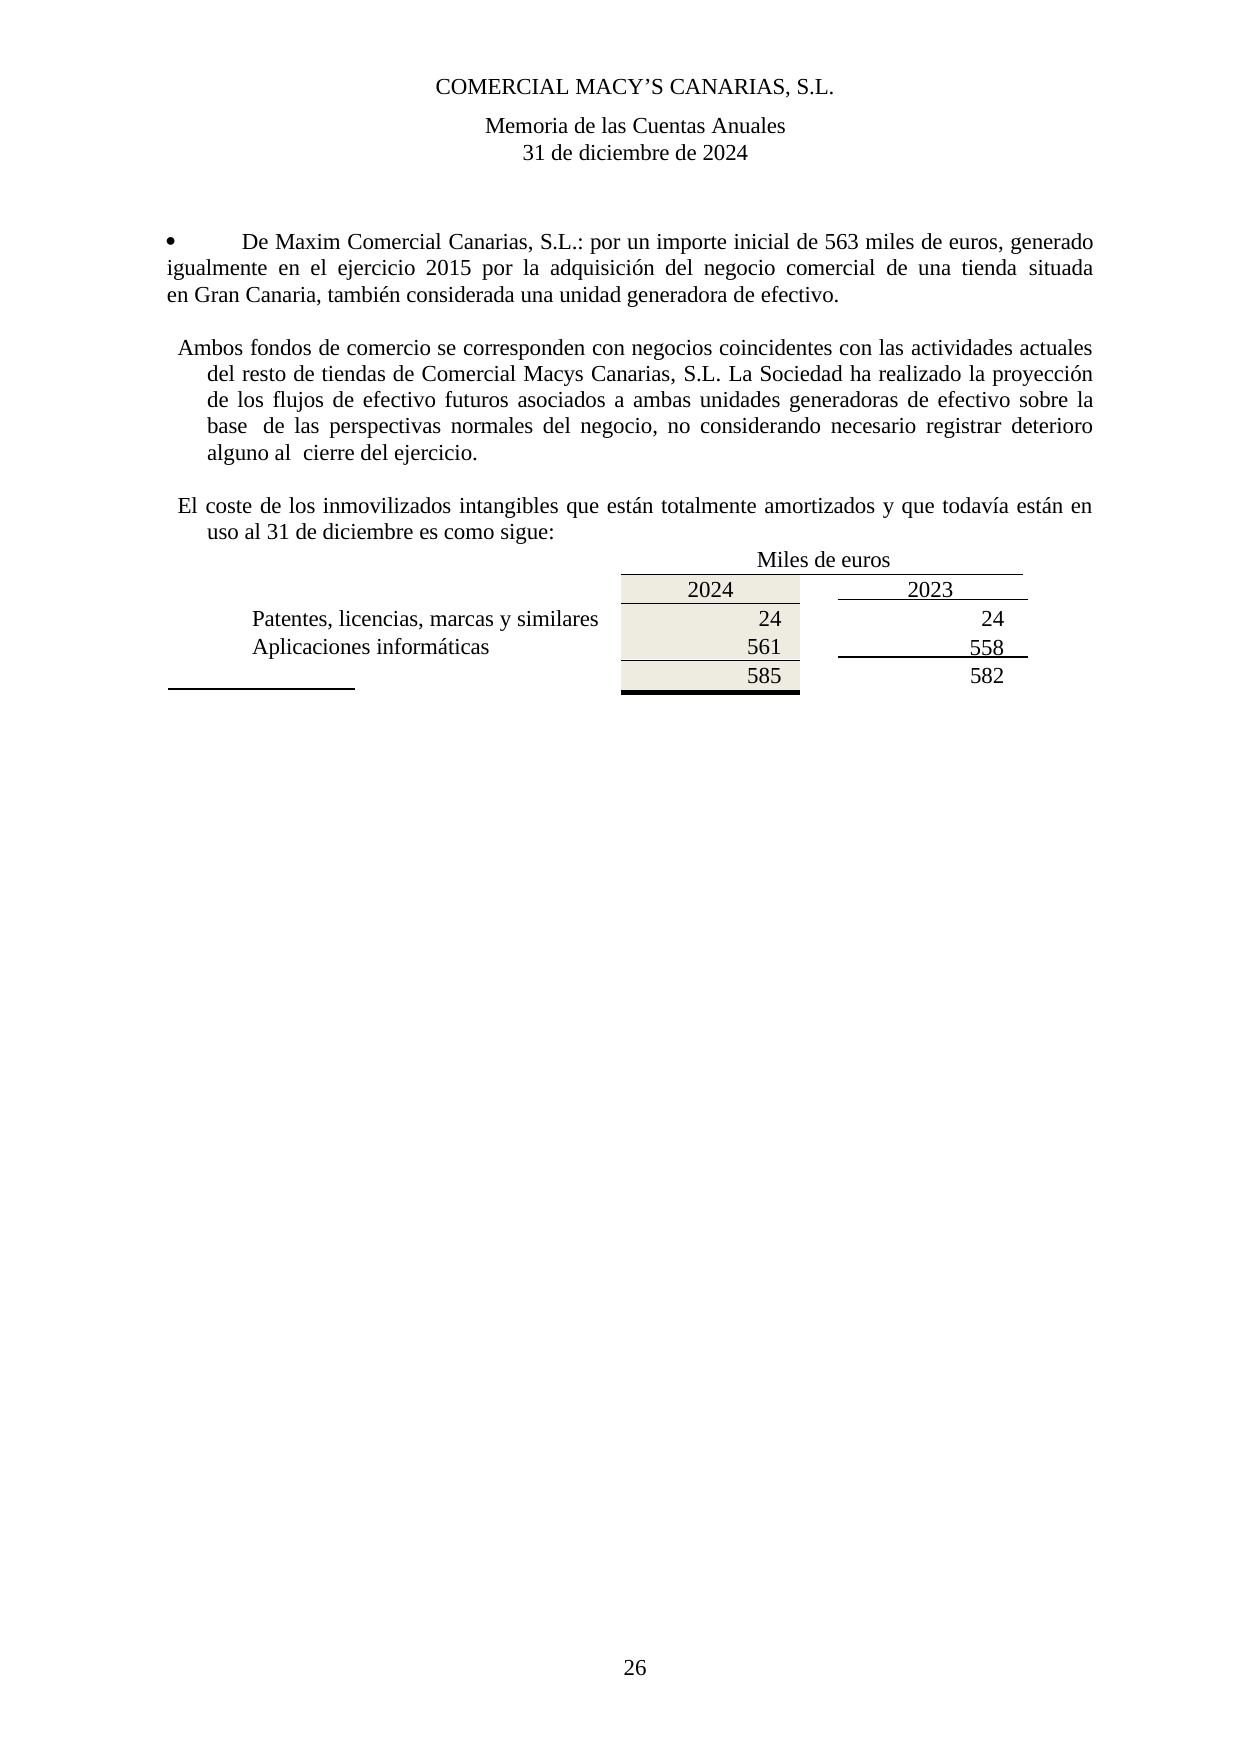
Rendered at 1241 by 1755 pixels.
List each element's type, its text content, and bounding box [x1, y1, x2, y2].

text Patentes, licencias, marcas y similares Aplicaciones informáticas [800, 658, 1026, 693]
text Patentes, licencias, marcas y similares Aplicaciones informáticas [621, 573, 1026, 599]
text Miles de euros [757, 546, 1105, 572]
text Patentes, licencias, marcas y similares Aplicaciones informáticas [252, 604, 800, 660]
text Ambos fondos de comercio se corresponden con negocios coincidentes con las actividades actuales del resto de tiendas de Comercial Macys Canarias, S.L. La Sociedad ha realizado la proyección de los flujos de efectivo futuros asociados a ambas unidades generadoras de efectivo sobre la base de las perspectivas normales del negocio, no considerando necesario registrar deterioro alguno al cierre del ejercicio. [177, 333, 1093, 465]
table_cell 585 [621, 661, 800, 690]
table_header 2023 24 558 582 [800, 575, 1023, 690]
table_header 2024 [621, 575, 800, 603]
text El coste de los inmovilizados intangibles que están totalmente amortizados y que todavía están en uso al 31 de diciembre es como sigue: [177, 492, 1093, 544]
list De Maxim Comercial Canarias, S.L.: por un importe inicial de 563 miles de euros, generado igualmente en el ejercicio 2015 por la adquisición del negocio comercial de una tienda situada en Gran Canaria, también considerada una unidad generadora de efectivo. [167, 228, 1093, 307]
table_cell 24 561 [621, 604, 800, 659]
